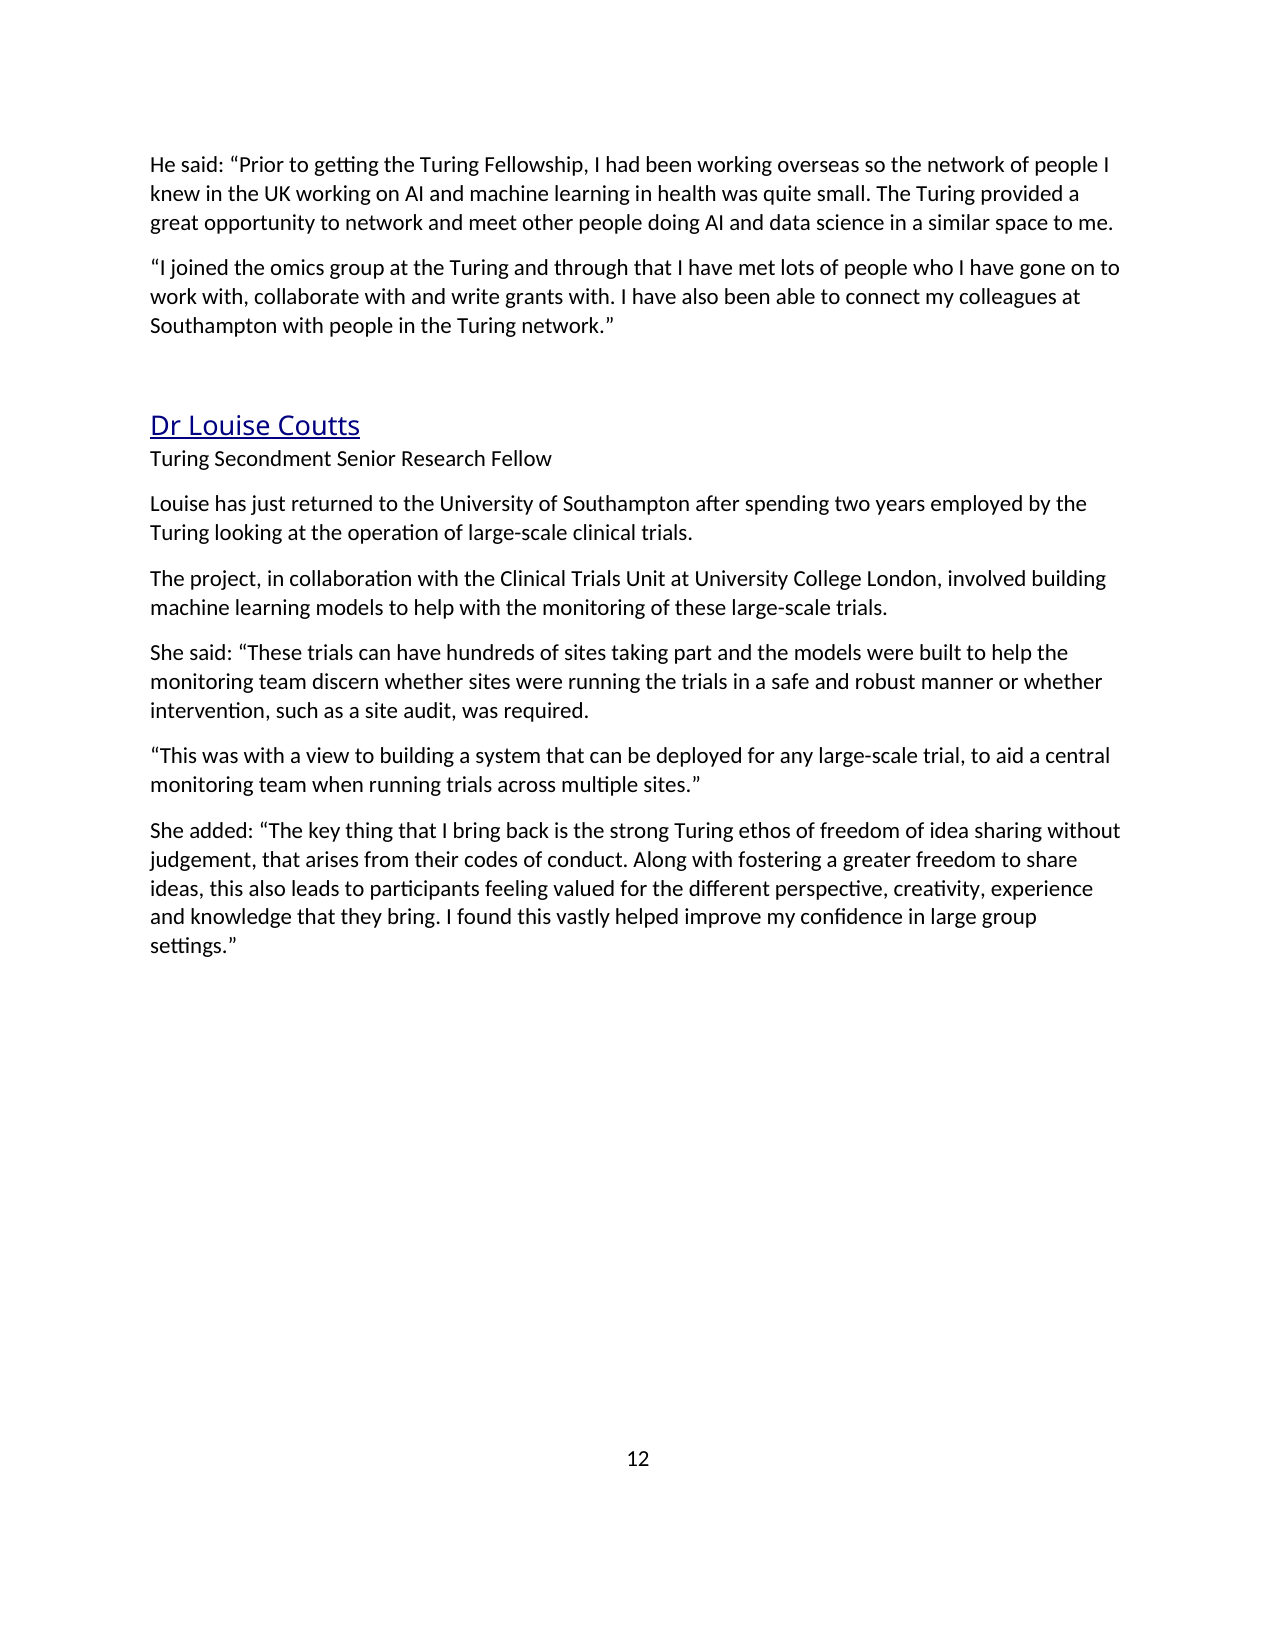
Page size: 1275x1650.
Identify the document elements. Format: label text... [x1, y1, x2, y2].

text He said: “Prior to getting the Turing Fellowship, I had been working overseas so the network of people I knew in the UK working on AI and machine learning in health was quite small. The Turing provided a great opportunity to network and meet other people doing AI and data science in a similar space to me. [150, 150, 1125, 236]
subtitle Dr Louise Coutts [150, 406, 1125, 443]
text “I joined the omics group at the Turing and through that I have met lots of people who I have gone on to work with, collaborate with and write grants with. I have also been able to connect my colleagues at Southampton with people in the Turing network.” [150, 253, 1125, 339]
text She added: “The key thing that I bring back is the strong Turing ethos of freedom of idea sharing without judgement, that arises from their codes of conduct. Along with fostering a greater freedom to share ideas, this also leads to participants feeling valued for the different perspective, creativity, experience and knowledge that they bring. I found this vastly helped improve my confidence in large group settings.” [150, 816, 1125, 959]
text She said: “These trials can have hundreds of sites taking part and the models were built to help the monitoring team discern whether sites were running the trials in a safe and robust manner or whether intervention, such as a site audit, was required. [150, 638, 1125, 724]
text “This was with a view to building a system that can be deployed for any large-scale trial, to aid a central monitoring team when running trials across multiple sites.” [150, 742, 1125, 798]
text Turing Secondment Senior Research Fellow [150, 444, 1125, 472]
text Louise has just returned to the University of Southampton after spending two years employed by the Turing looking at the operation of large-scale clinical trials. [150, 489, 1125, 546]
text The project, in collaboration with the Clinical Trials Unit at University College London, involved building machine learning models to help with the monitoring of these large-scale trials. [150, 564, 1125, 621]
